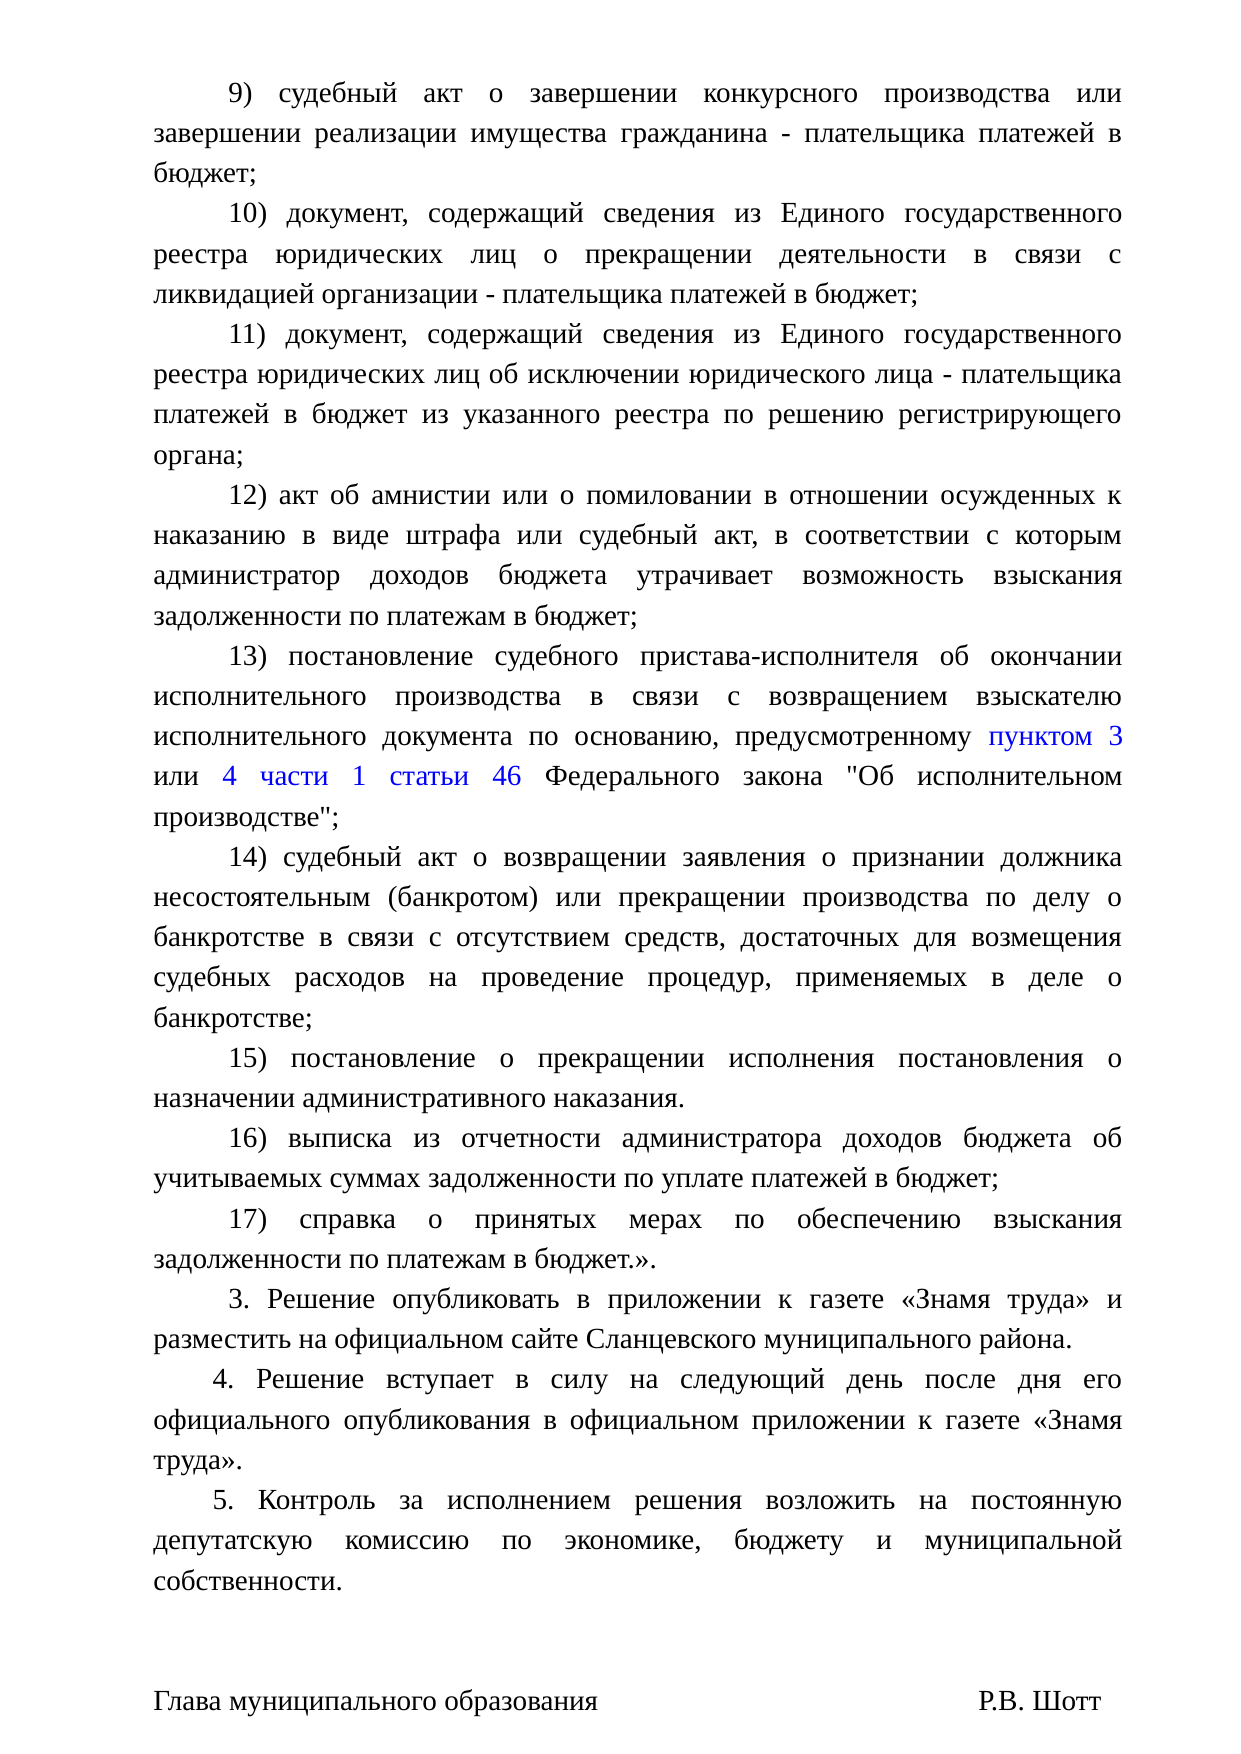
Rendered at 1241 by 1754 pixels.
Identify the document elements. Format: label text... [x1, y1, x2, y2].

text 3. Решение опубликовать в приложении к газете «Знамя труда» и разместить на официальном сайте Сланцевского муниципального района. [153, 1281, 1123, 1355]
text 9) судебный акт о завершении конкурсного производства или завершении реализации имущества гражданина - плательщика платежей в бюджет; [153, 75, 1123, 189]
text 16) выписка из отчетности администратора доходов бюджета об учитываемых суммах задолженности по уплате платежей в бюджет; [153, 1120, 1123, 1194]
text 5. Контроль за исполнением решения возложить на постоянную депутатскую комиссию по экономике, бюджету и муниципальной собственности. [153, 1482, 1123, 1596]
text 17) справка о принятых мерах по обеспечению взыскания задолженности по платежам в бюджет.». [153, 1201, 1123, 1274]
text 4. Решение вступает в силу на следующий день после дня его официального опубликования в официальном приложении к газете «Знамя труда». [153, 1362, 1123, 1476]
text 13) постановление судебного пристава-исполнителя об окончании исполнительного производства в связи с возвращением взыскателю исполнительного документа по основанию, предусмотренному пунктом 3 или 4 части 1 статьи 46 Федерального закона "Об исполнительном производстве"; [153, 638, 1123, 832]
text 11) документ, содержащий сведения из Единого государственного реестра юридических лиц об исключении юридического лица - плательщика платежей в бюджет из указанного реестра по решению регистрирующего органа; [153, 316, 1123, 470]
text 10) документ, содержащий сведения из Единого государственного реестра юридических лиц о прекращении деятельности в связи с ликвидацией организации - плательщика платежей в бюджет; [153, 196, 1123, 309]
text 12) акт об амнистии или о помиловании в отношении осужденных к наказанию в виде штрафа или судебный акт, в соответствии с которым администратор доходов бюджета утрачивает возможность взыскания задолженности по платежам в бюджет; [153, 477, 1123, 631]
text 14) судебный акт о возвращении заявления о признании должника несостоятельным (банкротом) или прекращении производства по делу о банкротстве в связи с отсутствием средств, достаточных для возмещения судебных расходов на проведение процедур, применяемых в деле о банкротстве; [153, 839, 1123, 1033]
text 15) постановление о прекращении исполнения постановления о назначении административного наказания. [153, 1040, 1123, 1114]
text Глава муниципального образования Р.В. Шотт [153, 1683, 1123, 1717]
